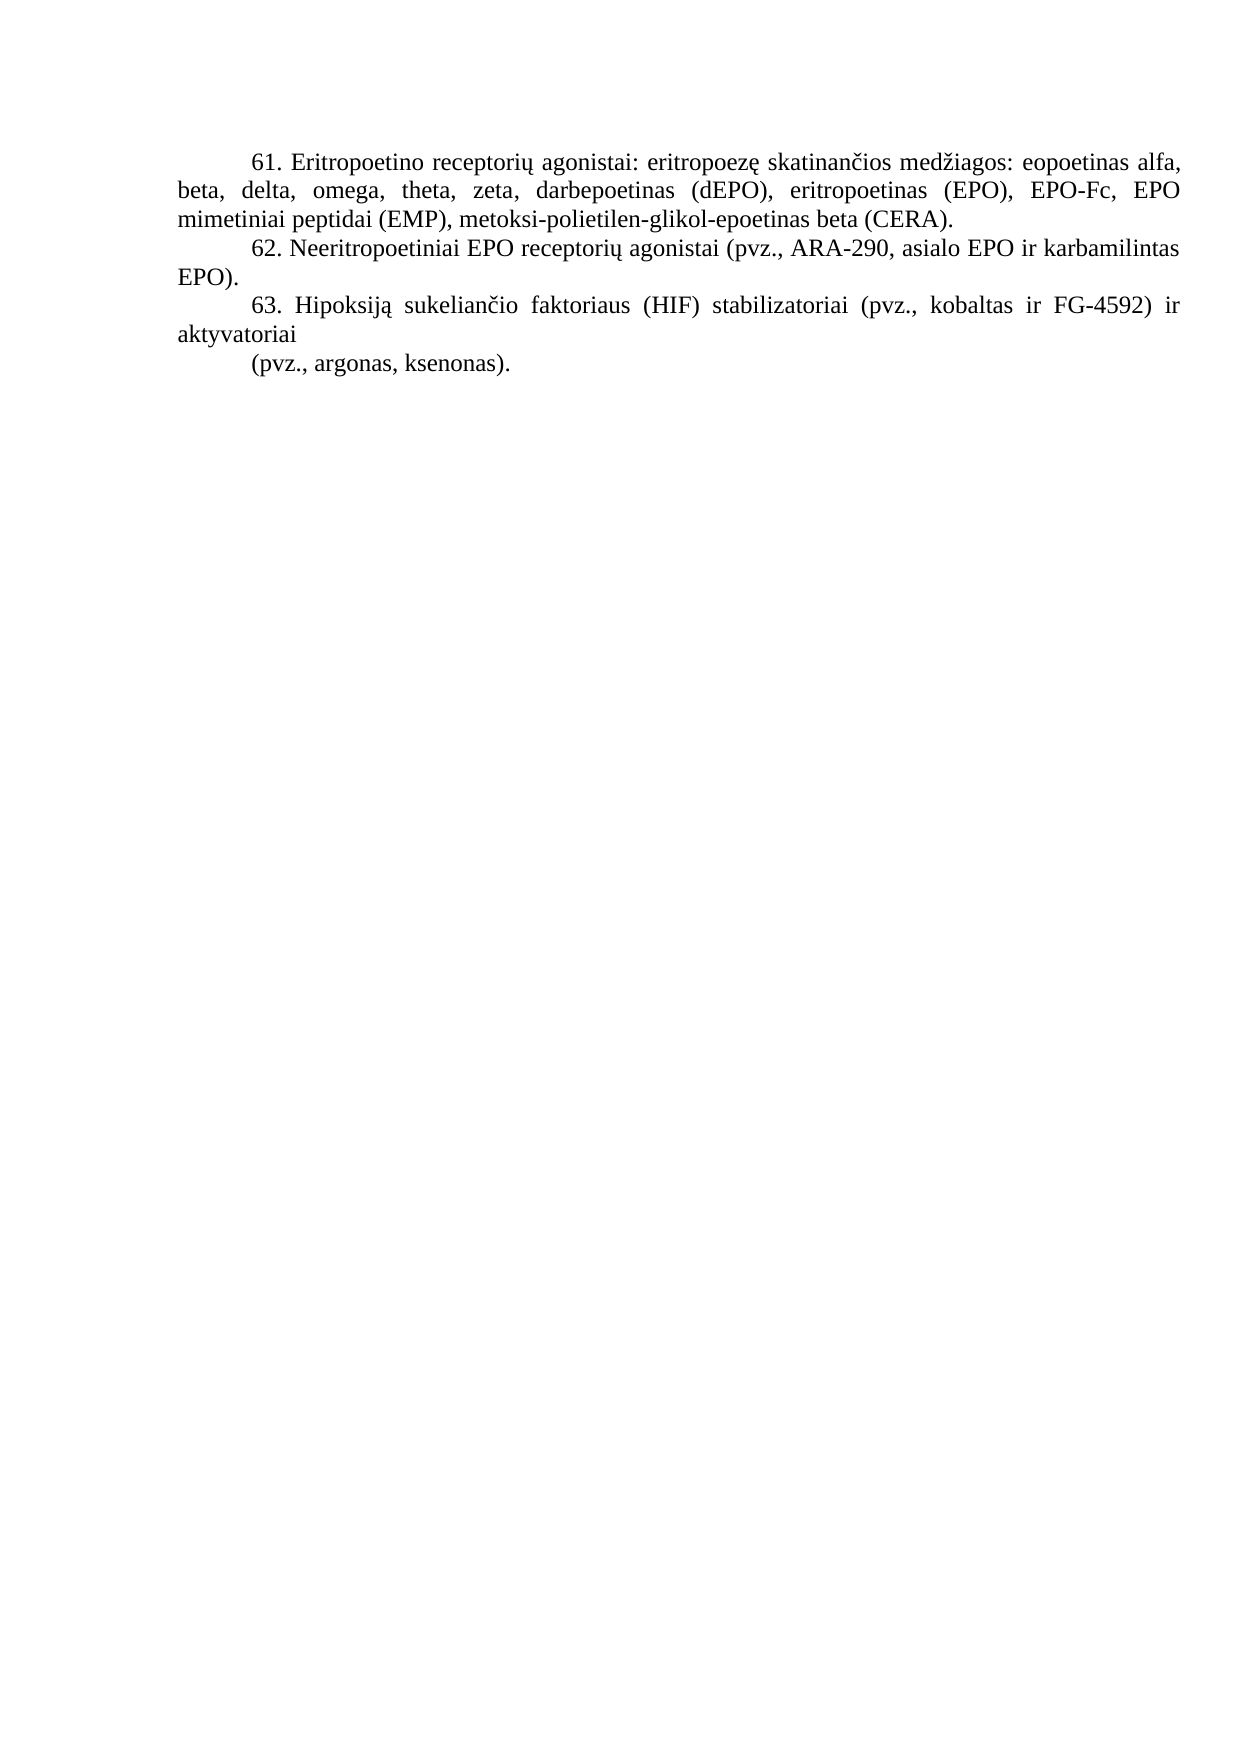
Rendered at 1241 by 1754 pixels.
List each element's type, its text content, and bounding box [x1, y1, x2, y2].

text (pvz., argonas, ksenonas). [177, 348, 1181, 377]
text 63. Hipoksiją sukeliančio faktoriaus (HIF) stabilizatoriai (pvz., kobaltas ir FG-4592) ir aktyvatoriai [177, 291, 1181, 348]
text 61. Eritropoetino receptorių agonistai: eritropoezę skatinančios medžiagos: eopoetinas alfa, beta, delta, omega, theta, zeta, darbepoetinas (dEPO), eritropoetinas (EPO), EPO-Fc, EPO mimetiniai peptidai (EMP), metoksi-polietilen-glikol-epoetinas beta (CERA). [177, 147, 1181, 233]
text 62. Neeritropoetiniai EPO receptorių agonistai (pvz., ARA-290, asialo EPO ir karbamilintas EPO). [177, 233, 1181, 291]
